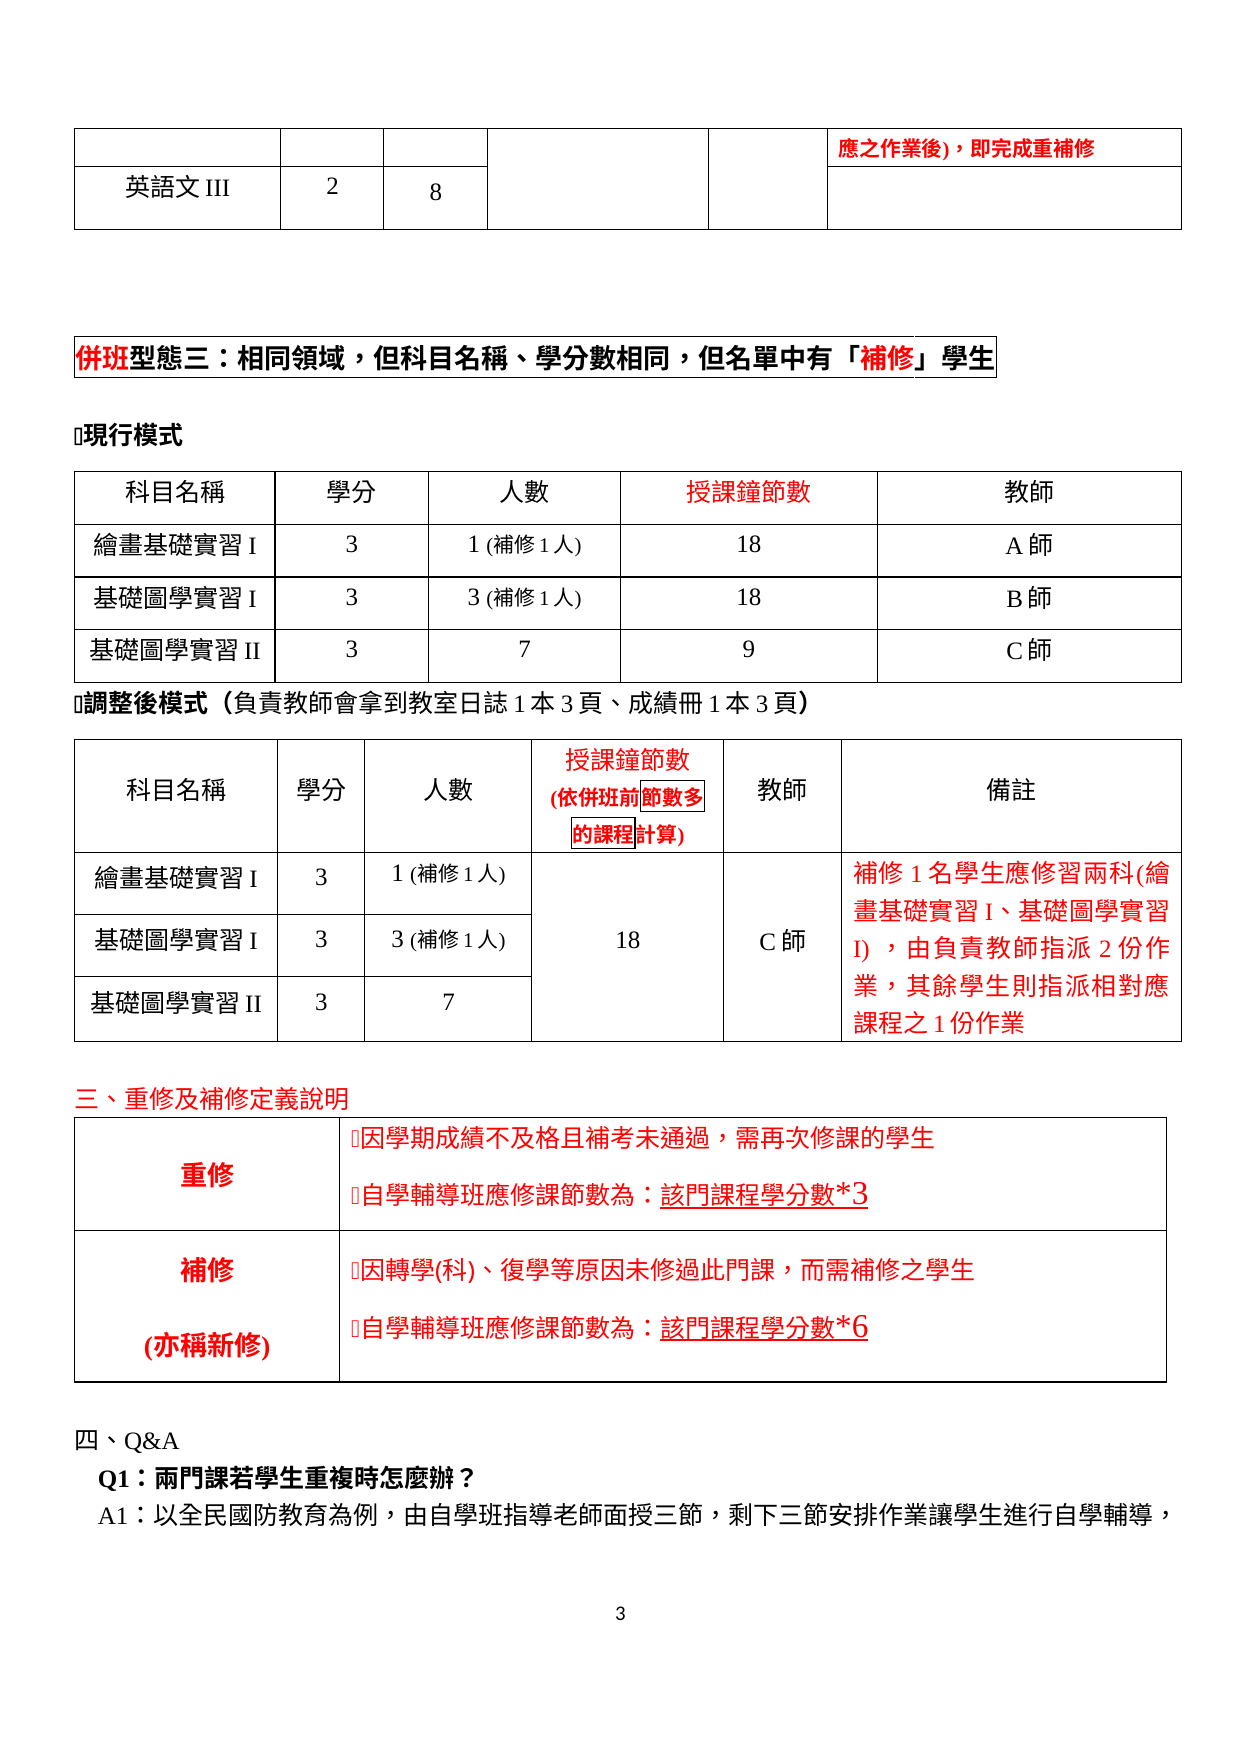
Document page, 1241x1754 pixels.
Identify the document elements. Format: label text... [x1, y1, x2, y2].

table_cell [281, 129, 383, 166]
table_cell 3 [276, 525, 428, 576]
table_cell 基礎圖學實習I [75, 915, 277, 976]
table_cell 基礎圖學實習I [75, 578, 274, 629]
table_cell 3 [278, 915, 364, 976]
table_cell [828, 167, 1181, 229]
table_cell 3 [278, 853, 364, 914]
table_cell 18 [621, 525, 877, 576]
text A1：以全民國防教育為例，由自學班指導老師面授三節，剩下三節安排作業讓學生進行自學輔導，完成後繳交作業給自學班導師。 [98, 1495, 1167, 1532]
table_cell 補修1名學生應修習兩科(繪畫基礎實習I、基礎圖學實習I) ，由負責教師指派2份作業，其餘學生則指派相對應課程之1份作業 [842, 853, 1181, 1041]
table_cell 1 (補修1人) [365, 853, 531, 914]
table_header 授課鐘節數 (依併班前節數多的課程計算) [532, 740, 723, 852]
table_cell 7 [365, 977, 531, 1041]
table_cell 7 [429, 630, 620, 682]
table_cell [384, 129, 487, 166]
table_cell [488, 129, 708, 229]
table_cell 9 [621, 630, 877, 682]
text 四、Q&A [74, 1420, 1167, 1457]
table_cell 繪畫基礎實習I [75, 853, 277, 914]
table_cell C師 [878, 630, 1181, 682]
table_cell 18 [621, 578, 877, 629]
table_cell 應之作業後)，即完成重補修 [828, 129, 1181, 166]
table_header 學分 [278, 740, 364, 852]
table_header 教師 [878, 472, 1181, 523]
table_cell 3 [276, 630, 428, 682]
table_header 因學期成績不及格且補考未通過，需再次修課的學生 自學輔導班應修課節數為：該門課程學分數*3 [340, 1118, 1166, 1230]
table_cell A師 [878, 525, 1181, 576]
table_header 人數 [429, 472, 620, 523]
table_cell 繪畫基礎實習I [75, 525, 274, 576]
text 併班型態三：相同領域，但科目名稱、學分數相同，但名單中有「補修」學生 [74, 319, 1167, 394]
table_header 授課鐘節數 [621, 472, 877, 523]
text 三、重修及補修定義說明 [74, 1079, 1167, 1117]
table_cell 基礎圖學實習II [75, 977, 277, 1041]
table_cell 3 (補修1人) [365, 915, 531, 976]
table_header 重修 [75, 1118, 339, 1230]
table_cell 18 [532, 853, 723, 1041]
text 現行模式 [74, 415, 1167, 453]
table_cell 補修 (亦稱新修) [75, 1231, 339, 1381]
table_cell 1 (補修1人) [429, 525, 620, 576]
table_cell [75, 129, 280, 166]
table_cell 基礎圖學實習II [75, 630, 274, 682]
table_cell B師 [878, 578, 1181, 629]
table_header 科目名稱 [75, 740, 277, 852]
table_cell [709, 129, 827, 229]
table_header 備註 [842, 740, 1181, 852]
table_cell 3 [278, 977, 364, 1041]
table_cell 英語文III [75, 167, 280, 229]
text 調整後模式（負責教師會拿到教室日誌1本3頁、成績冊1本3頁） [74, 683, 1167, 721]
text Q1：兩門課若學生重複時怎麼辦？ [98, 1457, 1167, 1495]
table_cell C師 [724, 853, 841, 1041]
table_cell 3 (補修1人) [429, 578, 620, 629]
table_cell 2 [281, 167, 383, 229]
table_header 教師 [724, 740, 841, 852]
table_cell 8 [384, 167, 487, 229]
table_header 學分 [276, 472, 428, 523]
table_cell 3 [276, 578, 428, 629]
table_header 人數 [365, 740, 531, 852]
table_cell 因轉學(科)、復學等原因未修過此門課，而需補修之學生 自學輔導班應修課節數為：該門課程學分數*6 [340, 1231, 1166, 1381]
table_header 科目名稱 [75, 472, 274, 523]
